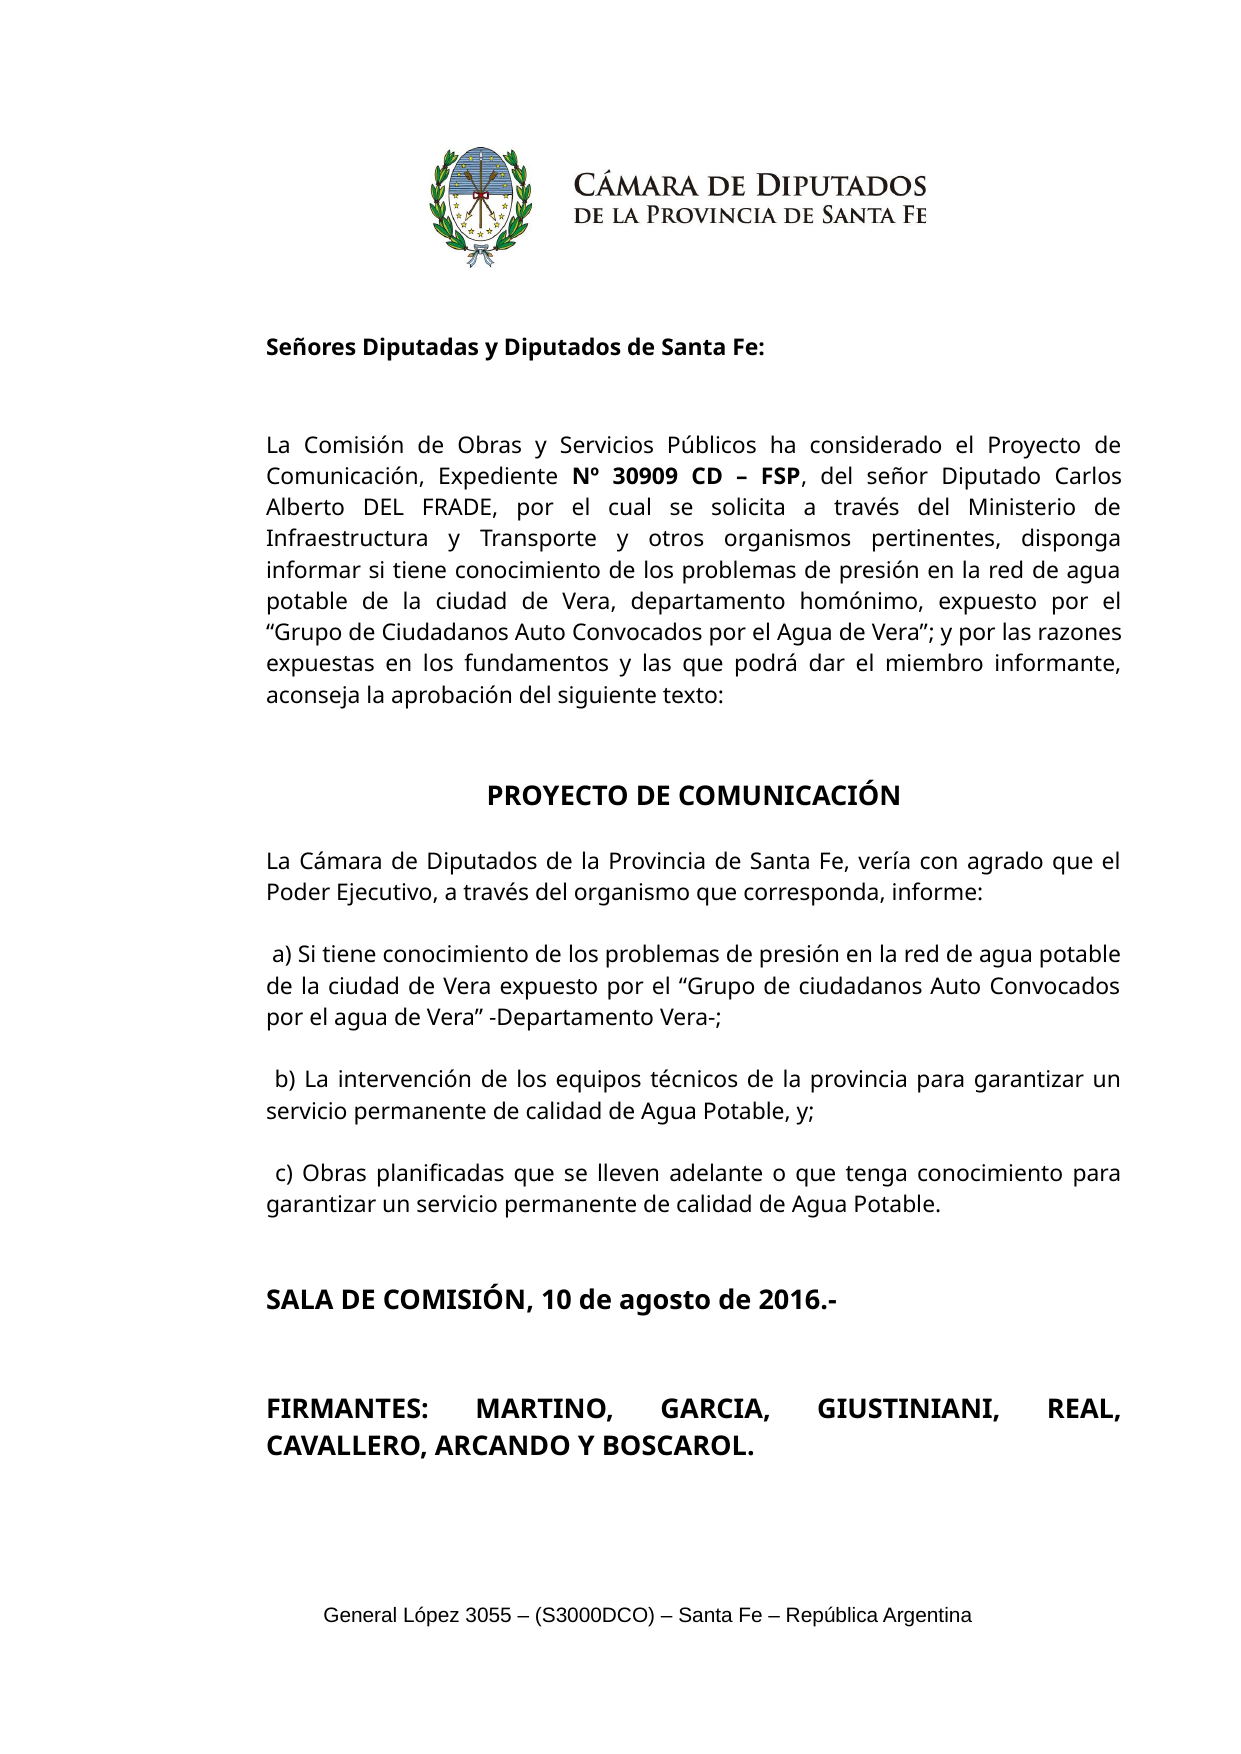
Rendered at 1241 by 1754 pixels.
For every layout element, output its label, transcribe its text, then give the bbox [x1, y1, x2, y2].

text b) La intervención de los equipos técnicos de la provincia para garantizar un servicio permanente de calidad de Agua Potable, y; [266, 1063, 1122, 1126]
picture [429, 147, 927, 272]
text FIRMANTES: MARTINO, GARCIA, GIUSTINIANI, REAL, CAVALLERO, ARCANDO Y BOSCAROL. [266, 1389, 1122, 1463]
text PROYECTO DE COMUNICACIÓN [266, 777, 1122, 813]
text La Cámara de Diputados de la Provincia de Santa Fe, vería con agrado que el Poder Ejecutivo, a través del organismo que corresponda, informe: [266, 845, 1122, 907]
text SALA DE COMISIÓN, 10 de agosto de 2016.- [266, 1280, 1122, 1317]
text Señores Diputadas y Diputados de Santa Fe: [266, 331, 1122, 362]
text La Comisión de Obras y Servicios Públicos ha considerado el Proyecto de Comunicación, Expediente Nº 30909 CD – FSP, del señor Diputado Carlos Alberto DEL FRADE, por el cual se solicita a través del Ministerio de Infraestructura y Transporte y otros organismos pertinentes, disponga informar si tiene conocimiento de los problemas de presión en la red de agua potable de la ciudad de Vera, departamento homónimo, expuesto por el “Grupo de Ciudadanos Auto Convocados por el Agua de Vera”; y por las razones expuestas en los fundamentos y las que podrá dar el miembro informante, aconseja la aprobación del siguiente texto: [266, 429, 1122, 710]
text a) Si tiene conocimiento de los problemas de presión en la red de agua potable de la ciudad de Vera expuesto por el “Grupo de ciudadanos Auto Convocados por el agua de Vera” -Departamento Vera-; [266, 938, 1122, 1032]
text c) Obras planificadas que se lleven adelante o que tenga conocimiento para garantizar un servicio permanente de calidad de Agua Potable. [266, 1157, 1122, 1220]
